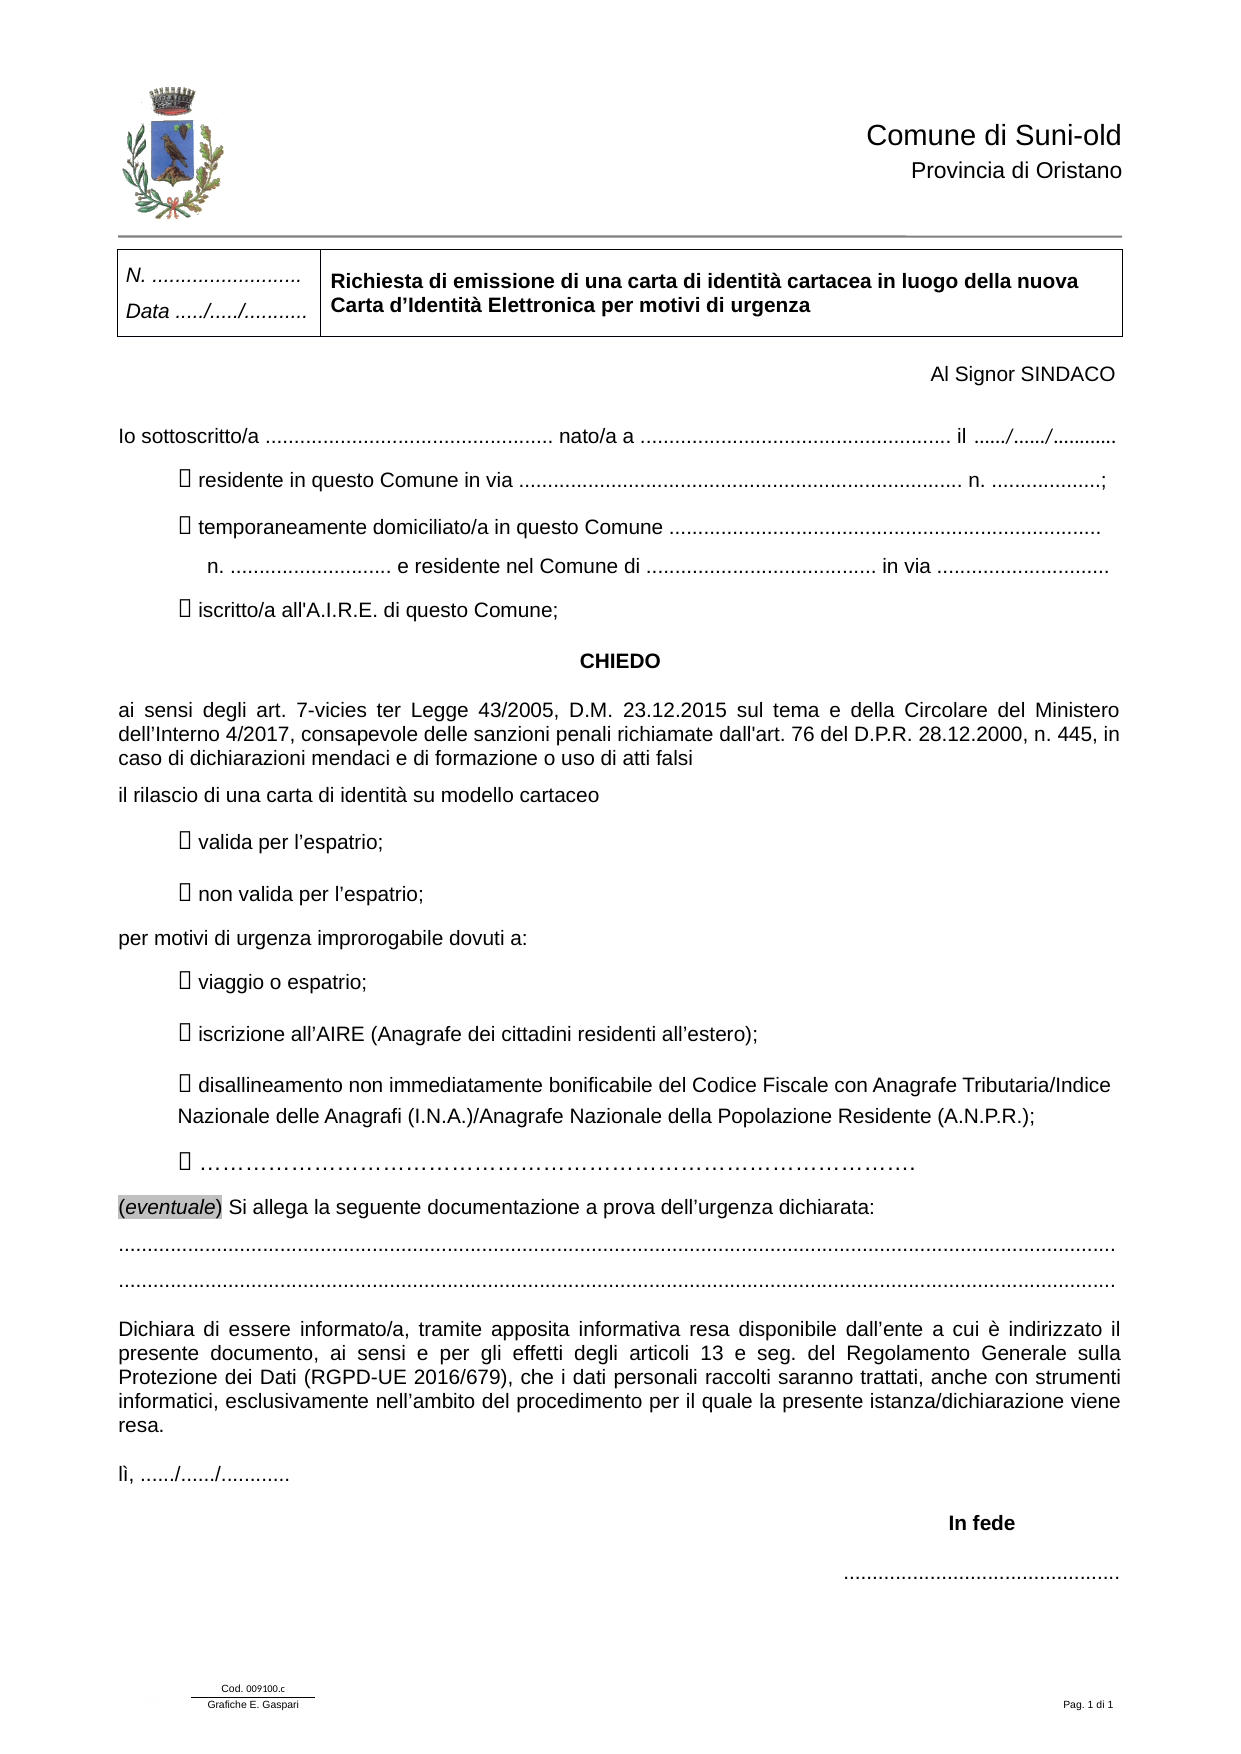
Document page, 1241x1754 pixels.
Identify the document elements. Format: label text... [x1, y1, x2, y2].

text CHIEDO [118, 649, 1122, 673]
picture [122, 87, 224, 219]
text  iscritto/a all'A.I.R.E. di questo Comune; [118, 590, 1122, 624]
text  …………………………………………………………………………………. [177, 1143, 1122, 1177]
table_header Richiesta di emissione di una carta di identità cartacea in luogo della nuova Carta d’Identità Elettronica per motivi di urgenza [321, 250, 1122, 336]
text  disallineamento non immediatamente bonificabile del Codice Fiscale con Anagrafe Tributaria/Indice Nazionale delle Anagrafi (I.N.A.)/Anagrafe Nazionale della Popolazione Residente (A.N.P.R.); [177, 1066, 1122, 1127]
text Dichiara di essere informato/a, tramite apposita informativa resa disponibile dall’ente a cui è indirizzato il presente documento, ai sensi e per gli effetti degli articoli 13 e seg. del Regolamento Generale sulla Protezione dei Dati (RGPD-UE 2016/679), che i dati personali raccolti saranno trattati, anche con strumenti informatici, esclusivamente nell’ambito del procedimento per il quale la presente istanza/dichiarazione viene resa. [118, 1317, 1122, 1437]
text ............................................................................................................................................................................. [118, 1232, 1122, 1256]
text ai sensi degli art. 7-vicies ter Legge 43/2005, D.M. 23.12.2015 sul tema e della Circolare del Ministero dell’Interno 4/2017, consapevole delle sanzioni penali richiamate dall'art. 76 del D.P.R. 28.12.2000, n. 445, in caso di dichiarazioni mendaci e di formazione o uso di atti falsi [118, 698, 1122, 770]
text  temporaneamente domiciliato/a in questo Comune ........................................................................... [177, 507, 1122, 541]
text per motivi di urgenza improrogabile dovuti a: [118, 926, 1122, 950]
text  iscrizione all’AIRE (Anagrafe dei cittadini residenti all’estero); [177, 1014, 1122, 1048]
text ............................................................................................................................................................................. [118, 1268, 1122, 1292]
text ................................................ [842, 1560, 1122, 1584]
text n. ............................ e residente nel Comune di ........................................ in via .............................. [118, 554, 1122, 578]
text In fede [842, 1511, 1122, 1535]
text Provincia di Oristano [224, 157, 1122, 183]
text  residente in questo Comune in via ............................................................................. n. ...................; [177, 461, 1122, 495]
text  viaggio o espatrio; [177, 962, 1122, 997]
text lì, ....../....../............ [118, 1462, 1122, 1486]
table_header N. .......................... Data ...../...../........... [118, 250, 320, 336]
text Comune di Suni-old [224, 118, 1122, 152]
text Io sottoscritto/a .................................................. nato/a a ...................................................... il ....../....../............ [118, 423, 1122, 448]
text (eventuale) Si allega la seguente documentazione a prova dell’urgenza dichiarata: [118, 1195, 1122, 1219]
text  non valida per l’espatrio; [177, 874, 1122, 908]
text il rilascio di una carta di identità su modello cartaceo [118, 783, 1122, 807]
text  valida per l’espatrio; [177, 823, 1122, 857]
text Al Signor SINDACO [118, 362, 1122, 386]
